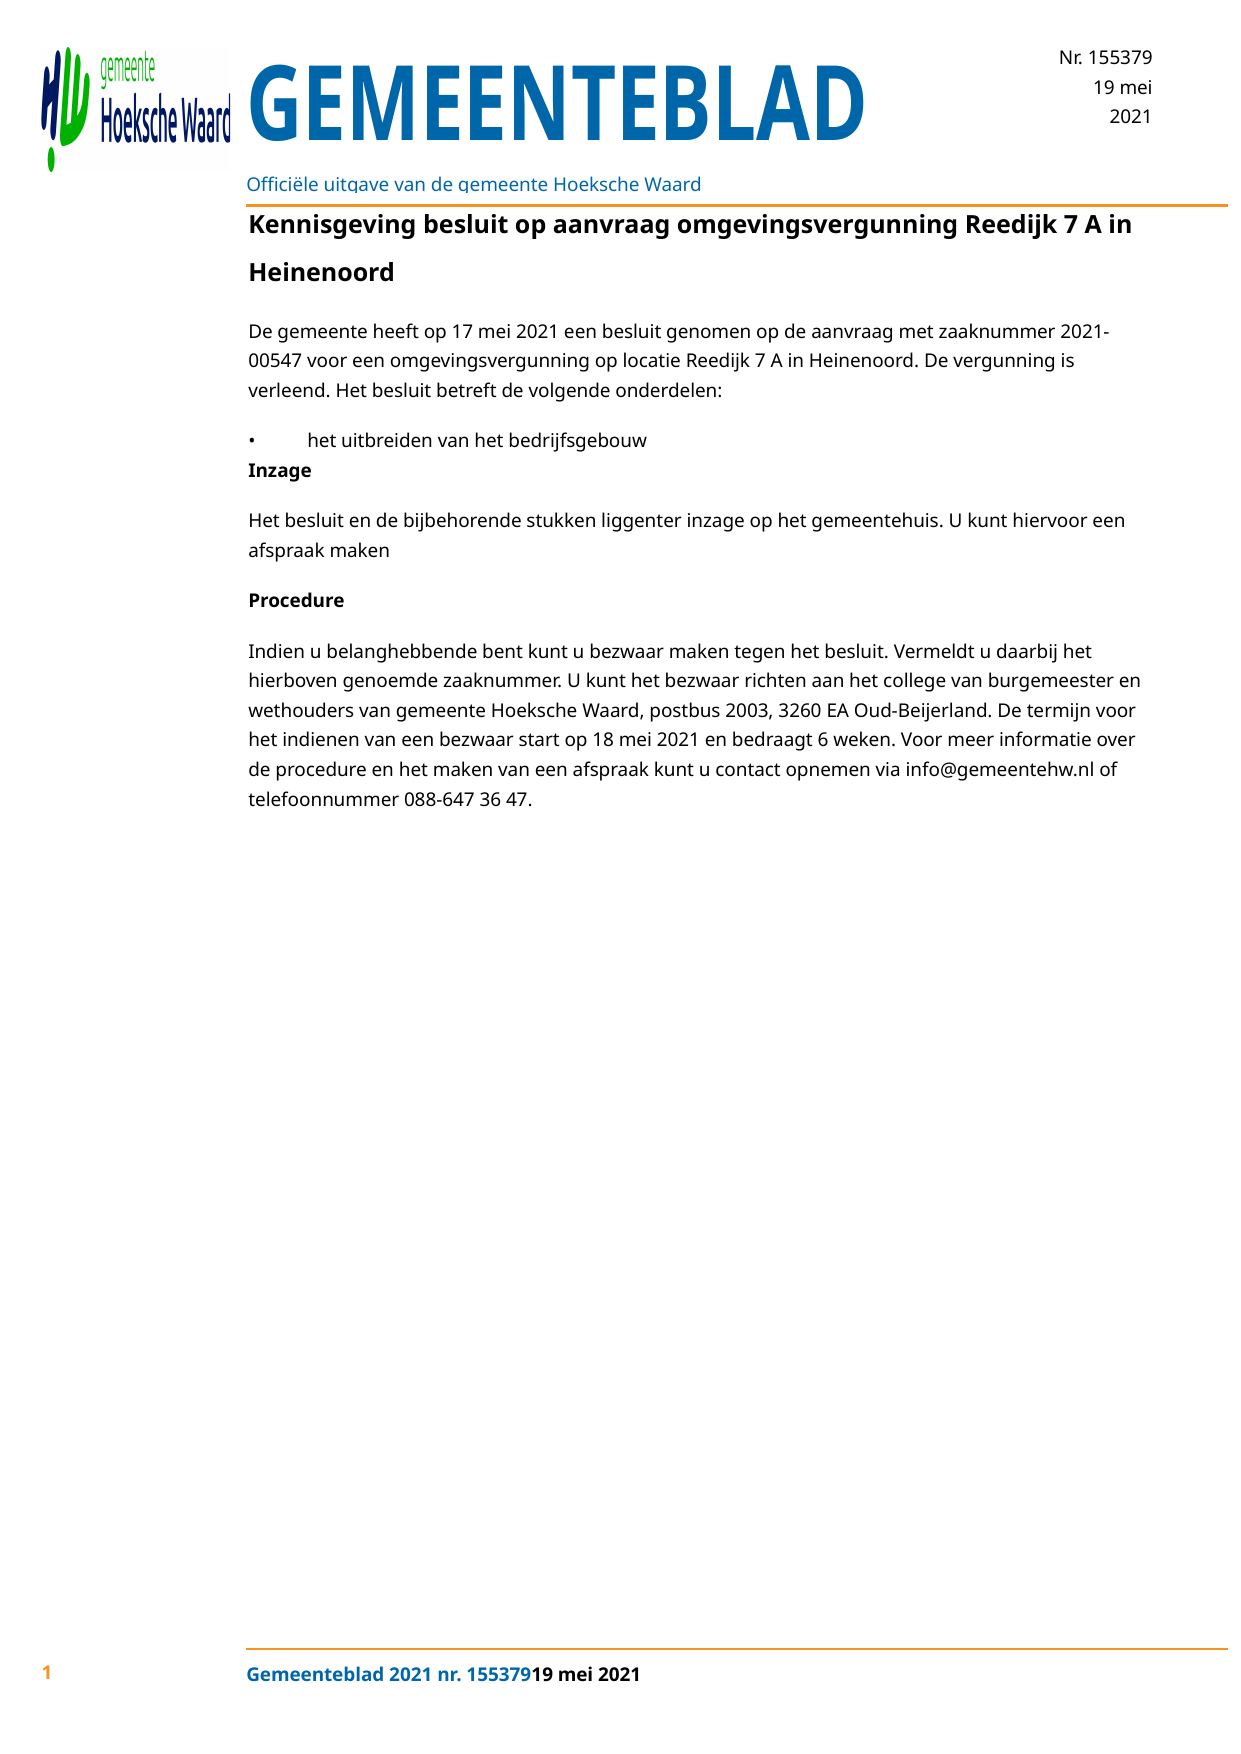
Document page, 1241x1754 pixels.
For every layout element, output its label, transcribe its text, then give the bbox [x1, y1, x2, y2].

text Het besluit en de bijbehorende stukken liggenter inzage op het gemeentehuis. U kunt hiervoor een afspraak maken [248, 507, 1152, 563]
text Inzage [248, 457, 1152, 483]
text Procedure [248, 587, 1152, 613]
picture [41, 47, 231, 172]
text Kennisgeving besluit op aanvraag omgevingsvergunning Reedijk 7 A in Heinenoord [248, 207, 1152, 288]
text Indien u belanghebbende bent kunt u bezwaar maken tegen het besluit. Vermeldt u daarbij het hierboven genoemde zaaknummer. U kunt het bezwaar richten aan het college van burgemeester en wethouders van gemeente Hoeksche Waard, postbus 2003, 3260 EA Oud-Beijerland. De termijn voor het indienen van een bezwaar start op 18 mei 2021 en bedraagt 6 weken. Voor meer informatie over de procedure en het maken van een afspraak kunt u contact opnemen via info@gemeentehw.nl of telefoonnummer 088-647 36 47. [248, 638, 1152, 812]
list het uitbreiden van het bedrijfsgebouw [248, 427, 1152, 453]
text De gemeente heeft op 17 mei 2021 een besluit genomen op de aanvraag met zaaknummer 2021-00547 voor een omgevingsvergunning op locatie Reedijk 7 A in Heinenoord. De vergunning is verleend. Het besluit betreft de volgende onderdelen: [248, 318, 1152, 403]
